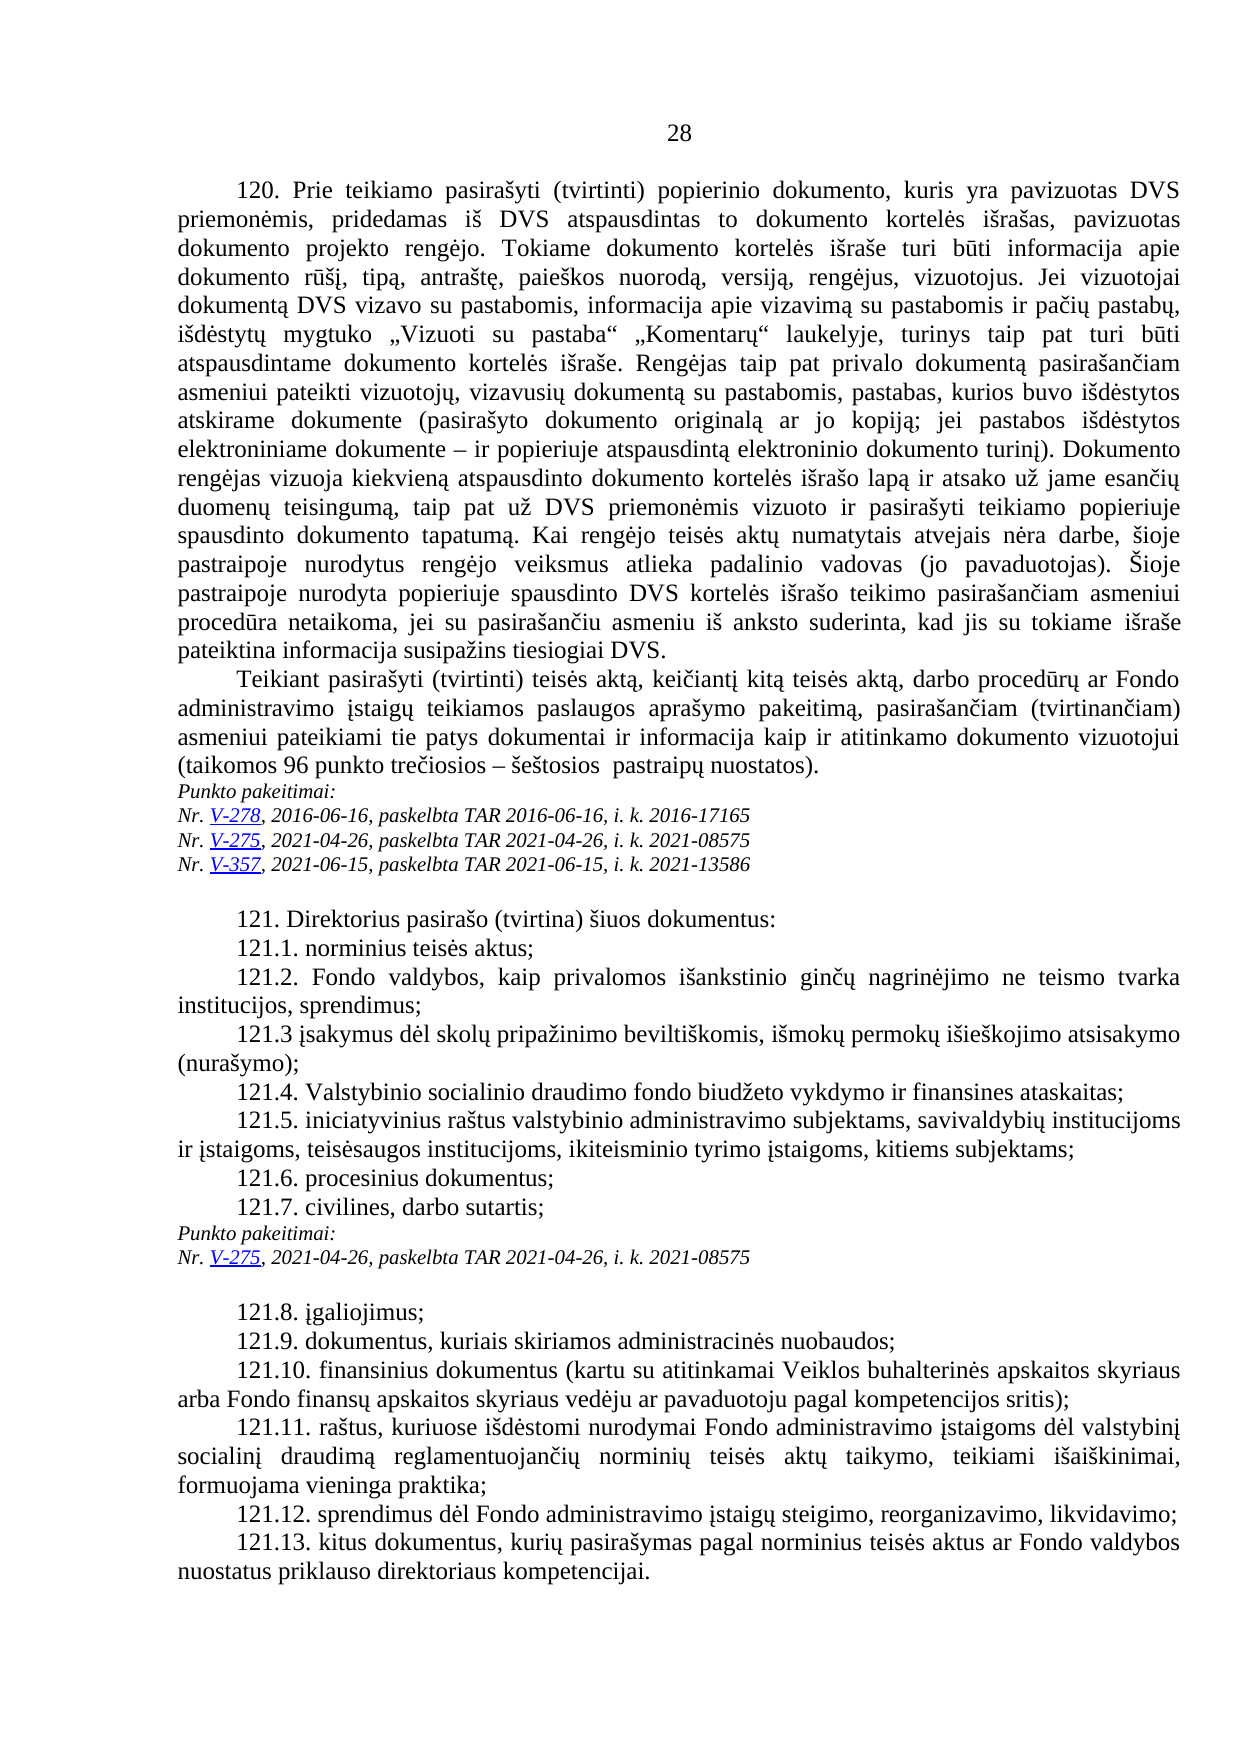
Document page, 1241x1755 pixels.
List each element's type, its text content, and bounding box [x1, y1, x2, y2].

text 121.7. civilines, darbo sutartis; [177, 1192, 1181, 1221]
text 121.6. procesinius dokumentus; [177, 1163, 1181, 1192]
text Nr. V-278, 2016-06-16, paskelbta TAR 2016-06-16, i. k. 2016-17165 [177, 803, 1181, 827]
text Nr. V-275, 2021-04-26, paskelbta TAR 2021-04-26, i. k. 2021-08575 [177, 827, 1181, 852]
text 120. Prie teikiamo pasirašyti (tvirtinti) popierinio dokumento, kuris yra pavizuotas DVS priemonėmis, pridedamas iš DVS atspausdintas to dokumento kortelės išrašas, pavizuotas dokumento projekto rengėjo. Tokiame dokumento kortelės išraše turi būti informacija apie dokumento rūšį, tipą, antraštę, paieškos nuorodą, versiją, rengėjus, vizuotojus. Jei vizuotojai dokumentą DVS vizavo su pastabomis, informacija apie vizavimą su pastabomis ir pačių pastabų, išdėstytų mygtuko „Vizuoti su pastaba“ „Komentarų“ laukelyje, turinys taip pat turi būti atspausdintame dokumento kortelės išraše. Rengėjas taip pat privalo dokumentą pasirašančiam asmeniui pateikti vizuotojų, vizavusių dokumentą su pastabomis, pastabas, kurios buvo išdėstytos atskirame dokumente (pasirašyto dokumento originalą ar jo kopiją; jei pastabos išdėstytos elektroniniame dokumente – ir popieriuje atspausdintą elektroninio dokumento turinį). Dokumento rengėjas vizuoja kiekvieną atspausdinto dokumento kortelės išrašo lapą ir atsako už jame esančių duomenų teisingumą, taip pat už DVS priemonėmis vizuoto ir pasirašyti teikiamo popieriuje spausdinto dokumento tapatumą. Kai rengėjo teisės aktų numatytais atvejais nėra darbe, šioje pastraipoje nurodytus rengėjo veiksmus atlieka padalinio vadovas (jo pavaduotojas). Šioje pastraipoje nurodyta popieriuje spausdinto DVS kortelės išrašo teikimo pasirašančiam asmeniui procedūra netaikoma, jei su pasirašančiu asmeniu iš anksto suderinta, kad jis su tokiame išraše pateiktina informacija susipažins tiesiogiai DVS. [177, 176, 1181, 664]
text 121.3 įsakymus dėl skolų pripažinimo beviltiškomis, išmokų permokų išieškojimo atsisakymo (nurašymo); [177, 1019, 1181, 1077]
text 121.10. finansinius dokumentus (kartu su atitinkamai Veiklos buhalterinės apskaitos skyriaus arba Fondo finansų apskaitos skyriaus vedėju ar pavaduotoju pagal kompetencijos sritis); [177, 1355, 1181, 1412]
text 121.1. norminius teisės aktus; [177, 933, 1181, 962]
text 121.12. sprendimus dėl Fondo administravimo įstaigų steigimo, reorganizavimo, likvidavimo; [177, 1499, 1181, 1527]
text 121.5. iniciatyvinius raštus valstybinio administravimo subjektams, savivaldybių institucijoms ir įstaigoms, teisėsaugos institucijoms, ikiteisminio tyrimo įstaigoms, kitiems subjektams; [177, 1106, 1181, 1163]
text Nr. V-357, 2021-06-15, paskelbta TAR 2021-06-15, i. k. 2021-13586 [177, 852, 1181, 876]
text Nr. V-275, 2021-04-26, paskelbta TAR 2021-04-26, i. k. 2021-08575 [177, 1245, 1181, 1269]
text 121. Direktorius pasirašo (tvirtina) šiuos dokumentus: [177, 904, 1181, 933]
text Punkto pakeitimai: [177, 779, 1181, 803]
text Teikiant pasirašyti (tvirtinti) teisės aktą, keičiantį kitą teisės aktą, darbo procedūrų ar Fondo administravimo įstaigų teikiamos paslaugos aprašymo pakeitimą, pasirašančiam (tvirtinančiam) asmeniui pateikiami tie patys dokumentai ir informacija kaip ir atitinkamo dokumento vizuotojui (taikomos 96 punkto trečiosios – šeštosios pastraipų nuostatos). [177, 664, 1181, 779]
text 121.9. dokumentus, kuriais skiriamos administracinės nuobaudos; [177, 1326, 1181, 1355]
text 121.13. kitus dokumentus, kurių pasirašymas pagal norminius teisės aktus ar Fondo valdybos nuostatus priklauso direktoriaus kompetencijai. [177, 1527, 1181, 1585]
text 121.11. raštus, kuriuose išdėstomi nurodymai Fondo administravimo įstaigoms dėl valstybinį socialinį draudimą reglamentuojančių norminių teisės aktų taikymo, teikiami išaiškinimai, formuojama vieninga praktika; [177, 1412, 1181, 1499]
text 121.2. Fondo valdybos, kaip privalomos išankstinio ginčų nagrinėjimo ne teismo tvarka institucijos, sprendimus; [177, 962, 1181, 1019]
text 121.4. Valstybinio socialinio draudimo fondo biudžeto vykdymo ir finansines ataskaitas; [177, 1077, 1181, 1106]
text Punkto pakeitimai: [177, 1221, 1181, 1245]
text 121.8. įgaliojimus; [177, 1297, 1181, 1326]
